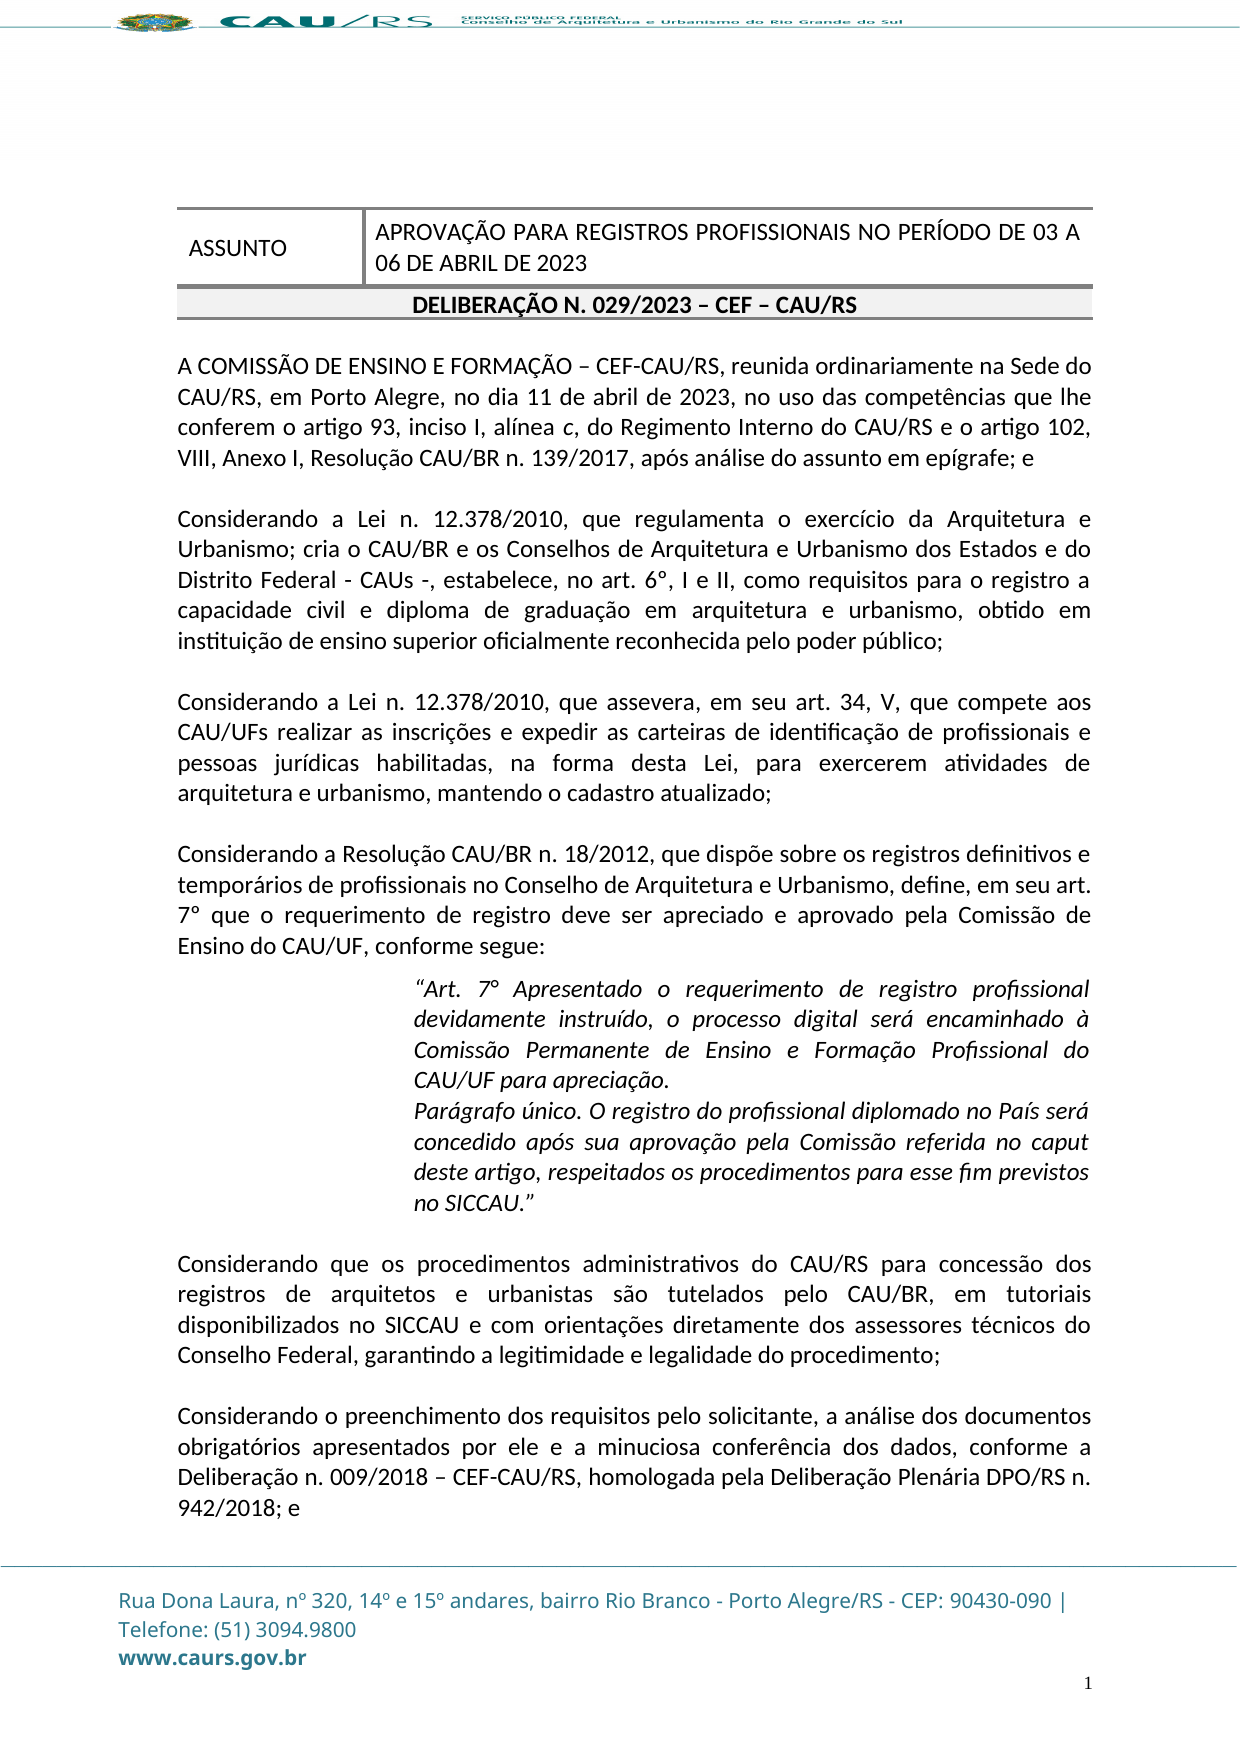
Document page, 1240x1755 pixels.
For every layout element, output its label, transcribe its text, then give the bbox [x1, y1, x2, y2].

text “Art. 7° Apresentado o requerimento de registro profissional devidamente instruído, o processo digital será encaminhado à Comissão Permanente de Ensino e Formação Profissional do CAU/UF para apreciação. [413, 973, 1092, 1095]
text A COMISSÃO DE ENSINO E FORMAÇÃO – CEF-CAU/RS, reunida ordinariamente na Sede do CAU/RS, em Porto Alegre, no dia 11 de abril de 2023, no uso das competências que lhe conferem o artigo 93, inciso I, alínea c, do Regimento Interno do CAU/RS e o artigo 102, VIII, Anexo I, Resolução CAU/BR n. 139/2017, após análise do assunto em epígrafe; e [177, 350, 1092, 472]
text Parágrafo único. O registro do profissional diplomado no País será concedido após sua aprovação pela Comissão referida no caput deste artigo, respeitados os procedimentos para esse fim previstos no SICCAU.” [413, 1095, 1092, 1217]
table_header ASSUNTO [177, 210, 362, 284]
table_header APROVAÇÃO PARA REGISTROS PROFISSIONAIS NO PERÍODO DE 03 A 06 DE ABRIL DE 2023 [366, 210, 1092, 284]
text Considerando a Resolução CAU/BR n. 18/2012, que dispõe sobre os registros definitivos e temporários de profissionais no Conselho de Arquitetura e Urbanismo, define, em seu art. 7º que o requerimento de registro deve ser apreciado e aprovado pela Comissão de Ensino do CAU/UF, conforme segue: [177, 838, 1092, 961]
text Considerando a Lei n. 12.378/2010, que assevera, em seu art. 34, V, que compete aos CAU/UFs realizar as inscrições e expedir as carteiras de identificação de profissionais e pessoas jurídicas habilitadas, na forma desta Lei, para exercerem atividades de arquitetura e urbanismo, mantendo o cadastro atualizado; [177, 686, 1092, 808]
text Considerando o preenchimento dos requisitos pelo solicitante, a análise dos documentos obrigatórios apresentados por ele e a minuciosa conferência dos dados, conforme a Deliberação n. 009/2018 – CEF-CAU/RS, homologada pela Deliberação Plenária DPO/RS n. 942/2018; e [177, 1400, 1092, 1522]
text Considerando a Lei n. 12.378/2010, que regulamenta o exercício da Arquitetura e Urbanismo; cria o CAU/BR e os Conselhos de Arquitetura e Urbanismo dos Estados e do Distrito Federal - CAUs -, estabelece, no art. 6º, I e II, como requisitos para o registro a capacidade civil e diploma de graduação em arquitetura e urbanismo, obtido em instituição de ensino superior oficialmente reconhecida pelo poder público; [177, 503, 1092, 655]
text Considerando que os procedimentos administrativos do CAU/RS para concessão dos registros de arquitetos e urbanistas são tutelados pelo CAU/BR, em tutoriais disponibilizados no SICCAU e com orientações diretamente dos assessores técnicos do Conselho Federal, garantindo a legitimidade e legalidade do procedimento; [177, 1248, 1092, 1370]
table_cell DELIBERAÇÃO N. 029/2023 – CEF – CAU/RS [177, 289, 1092, 317]
